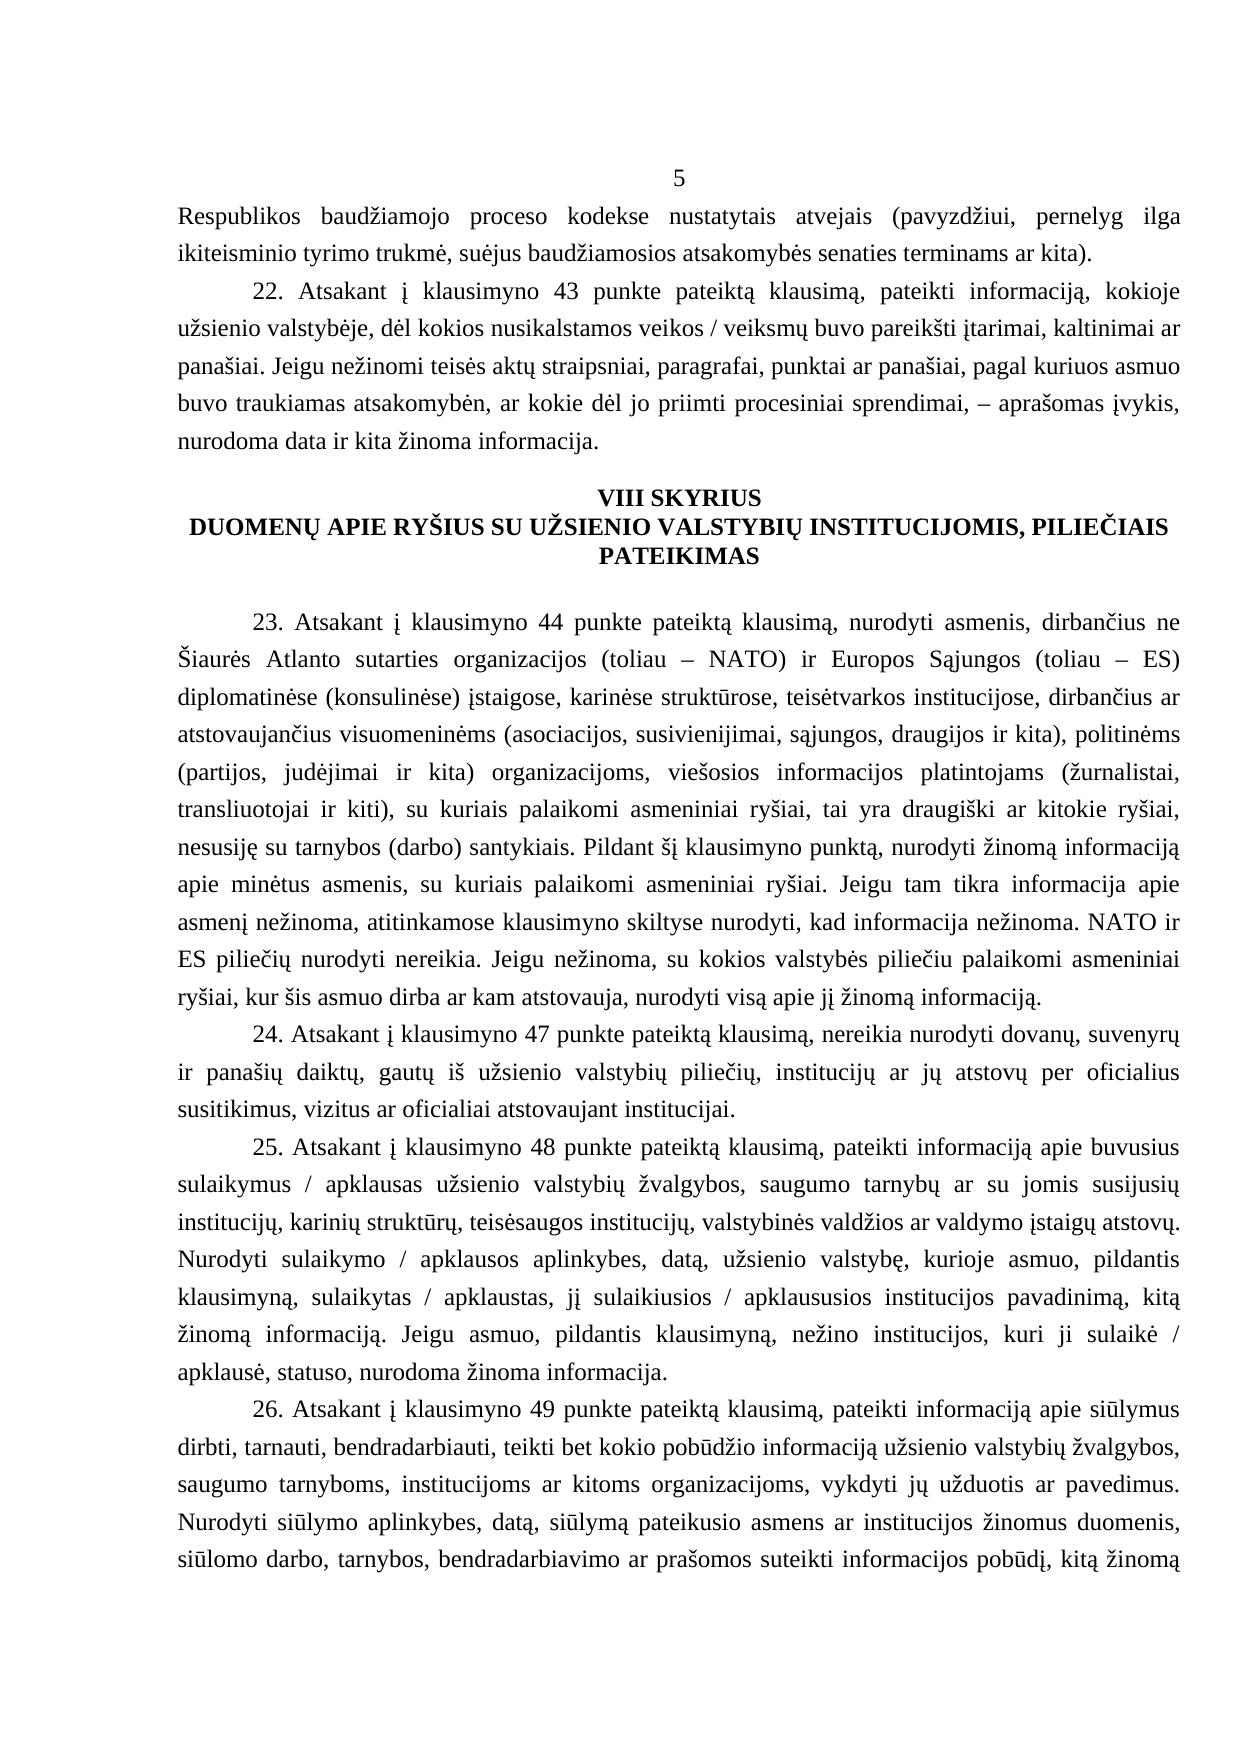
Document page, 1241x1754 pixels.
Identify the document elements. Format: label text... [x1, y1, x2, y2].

text 26. Atsakant į klausimyno 49 punkte pateiktą klausimą, pateikti informaciją apie siūlymus dirbti, tarnauti, bendradarbiauti, teikti bet kokio pobūdžio informaciją užsienio valstybių žvalgybos, saugumo tarnyboms, institucijoms ar kitoms organizacijoms, vykdyti jų užduotis ar pavedimus. Nurodyti siūlymo aplinkybes, datą, siūlymą pateikusio asmens ar institucijos žinomus duomenis, siūlomo darbo, tarnybos, bendradarbiavimo ar prašomos suteikti informacijos pobūdį, kitą žinomą [177, 1386, 1181, 1573]
text Respublikos baudžiamojo proceso kodekse nustatytais atvejais (pavyzdžiui, pernelyg ilga ikiteisminio tyrimo trukmė, suėjus baudžiamosios atsakomybės senaties terminams ar kita). [177, 192, 1181, 267]
text 24. Atsakant į klausimyno 47 punkte pateiktą klausimą, nereikia nurodyti dovanų, suvenyrų ir panašių daiktų, gautų iš užsienio valstybių piliečių, institucijų ar jų atstovų per oficialius susitikimus, vizitus ar oficialiai atstovaujant institucijai. [177, 1011, 1181, 1123]
text 25. Atsakant į klausimyno 48 punkte pateiktą klausimą, pateikti informaciją apie buvusius sulaikymus / apklausas užsienio valstybių žvalgybos, saugumo tarnybų ar su jomis susijusių institucijų, karinių struktūrų, teisėsaugos institucijų, valstybinės valdžios ar valdymo įstaigų atstovų. Nurodyti sulaikymo / apklausos aplinkybes, datą, užsienio valstybę, kurioje asmuo, pildantis klausimyną, sulaikytas / apklaustas, jį sulaikiusios / apklaususios institucijos pavadinimą, kitą žinomą informaciją. Jeigu asmuo, pildantis klausimyną, nežino institucijos, kuri ji sulaikė / apklausė, statuso, nurodoma žinoma informacija. [177, 1123, 1181, 1386]
text DUOMENŲ APIE RYŠIUS SU UŽSIENIO VALSTYBIŲ INSTITUCIJOMIS, PILIEČIAIS PATEIKIMAS [177, 512, 1181, 569]
text 22. Atsakant į klausimyno 43 punkte pateiktą klausimą, pateikti informaciją, kokioje užsienio valstybėje, dėl kokios nusikalstamos veikos / veiksmų buvo pareikšti įtarimai, kaltinimai ar panašiai. Jeigu nežinomi teisės aktų straipsniai, paragrafai, punktai ar panašiai, pagal kuriuos asmuo buvo traukiamas atsakomybėn, ar kokie dėl jo priimti procesiniai sprendimai, – aprašomas įvykis, nurodoma data ir kita žinoma informacija. [177, 267, 1181, 454]
text 23. Atsakant į klausimyno 44 punkte pateiktą klausimą, nurodyti asmenis, dirbančius ne Šiaurės Atlanto sutarties organizacijos (toliau – NATO) ir Europos Sąjungos (toliau – ES) diplomatinėse (konsulinėse) įstaigose, karinėse struktūrose, teisėtvarkos institucijose, dirbančius ar atstovaujančius visuomeninėms (asociacijos, susivienijimai, sąjungos, draugijos ir kita), politinėms (partijos, judėjimai ir kita) organizacijoms, viešosios informacijos platintojams (žurnalistai, transliuotojai ir kiti), su kuriais palaikomi asmeniniai ryšiai, tai yra draugiški ar kitokie ryšiai, nesusiję su tarnybos (darbo) santykiais. Pildant šį klausimyno punktą, nurodyti žinomą informaciją apie minėtus asmenis, su kuriais palaikomi asmeniniai ryšiai. Jeigu tam tikra informacija apie asmenį nežinoma, atitinkamose klausimyno skiltyse nurodyti, kad informacija nežinoma. NATO ir ES piliečių nurodyti nereikia. Jeigu nežinoma, su kokios valstybės piliečiu palaikomi asmeniniai ryšiai, kur šis asmuo dirba ar kam atstovauja, nurodyti visą apie jį žinomą informaciją. [177, 598, 1181, 1011]
text VIII SKYRIUS [177, 483, 1181, 512]
